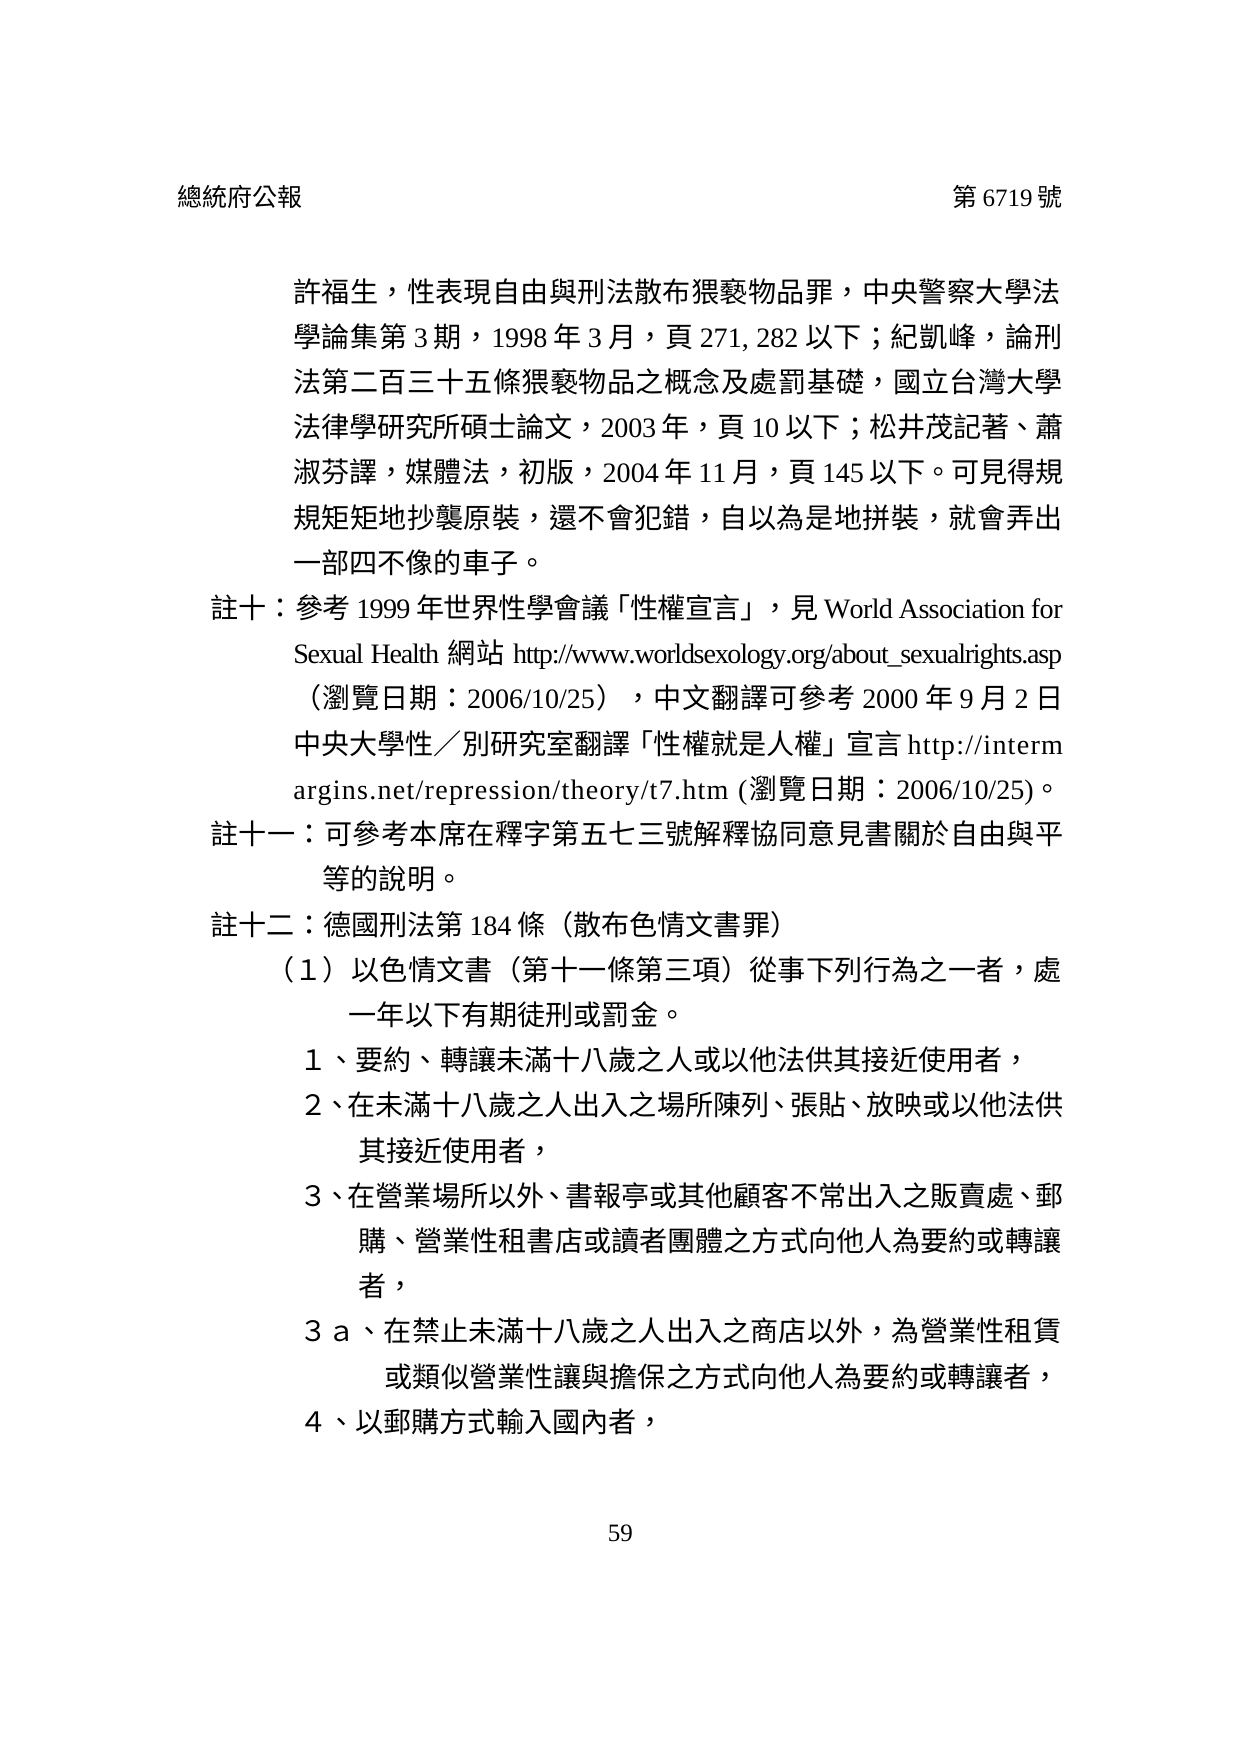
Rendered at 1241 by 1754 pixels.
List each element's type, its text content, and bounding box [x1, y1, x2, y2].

text ３ａ、在禁止未滿十八歲之人出入之商店以外，為營業性租賃或類似營業性讓與擔保之方式向他人為要約或轉讓者， [299, 1306, 1063, 1396]
text 註九：釋字第四○七號解釋對於猥褻的定義，基本上是抄襲自日本最高裁判所相關的一系列指標性判決。該院於1957年3月13日之「査泰萊夫人的情人」（チャタレー夫人の恋人）一案中採取「三要素說」，亦即足以刺激或滿足性慾、引起一般人羞恥或厭惡感以及侵害性的道德感情，參見最大判昭和32 年3 月13日大法庭判決，刑集11卷3號，頁997、998、1003。1969年10月15日之「惡德的榮」（悪徳の栄え）一案中，則基於三要素說的基礎，加入所謂的「整體考察說」，亦即就文書的各章句與全體文書整體加以考察，參見最大判昭和44年10月15日大法庭判決，刑集23卷10號，頁1239, 1240, 1244。1970年11月28日之「四疊半糊紙隔牆下」（四畳半襖の下張事件）一案中，該院認為判斷猥褻，除了更具體地說明文書的整體考察方法之外，亦認為應該要依據判斷者所身處時代健全的社會通念來認定三要素，參見最高裁昭和第二小法庭判決55年11月28日，刑集34卷6號，頁435, 436。有關於上述指標性判決的介紹參見：許福生，性表現自由與刑法散布猥褻物品罪，中央警察大學法學論集第3期，1998年3月，頁271, 282以下；紀凱峰，論刑法第二百三十五條猥褻物品之概念及處罰基礎，國立台灣大學法律學研究所碩士論文，2003年，頁10以下；松井茂記著、蕭淑芬譯，媒體法，初版，2004年11月，頁145以下。可見得規規矩矩地抄襲原裝，還不會犯錯，自以為是地拼裝，就會弄出一部四不像的車子。 [210, 266, 1063, 582]
text （１）以色情文書（第十一條第三項）從事下列行為之一者，處一年以下有期徒刑或罰金。 [266, 944, 1063, 1034]
text 註十：參考1999年世界性學會議「性權宣言」，見World Association for Sexual Health網站http://www.worldsexology.org/about_sexualrights.asp （瀏覽日期：2006/10/25），中文翻譯可參考2000年9月2日中央大學性／別研究室翻譯「性權就是人權」宣言http://intermargins.net/repression/theory/t7.htm (瀏覽日期：2006/10/25)。 [210, 582, 1063, 808]
text 註十一：可參考本席在釋字第五七三號解釋協同意見書關於自由與平等的說明。 [210, 808, 1063, 899]
text ２、在未滿十八歲之人出入之場所陳列、張貼、放映或以他法供其接近使用者， [299, 1079, 1063, 1170]
text １、要約、轉讓未滿十八歲之人或以他法供其接近使用者， [299, 1034, 1063, 1079]
text ３、在營業場所以外、書報亭或其他顧客不常出入之販賣處、郵購、營業性租書店或讀者團體之方式向他人為要約或轉讓者， [299, 1170, 1063, 1306]
text ４、以郵購方式輸入國內者， [299, 1396, 1063, 1441]
text 註十二：德國刑法第184條（散布色情文書罪） [210, 899, 1063, 944]
